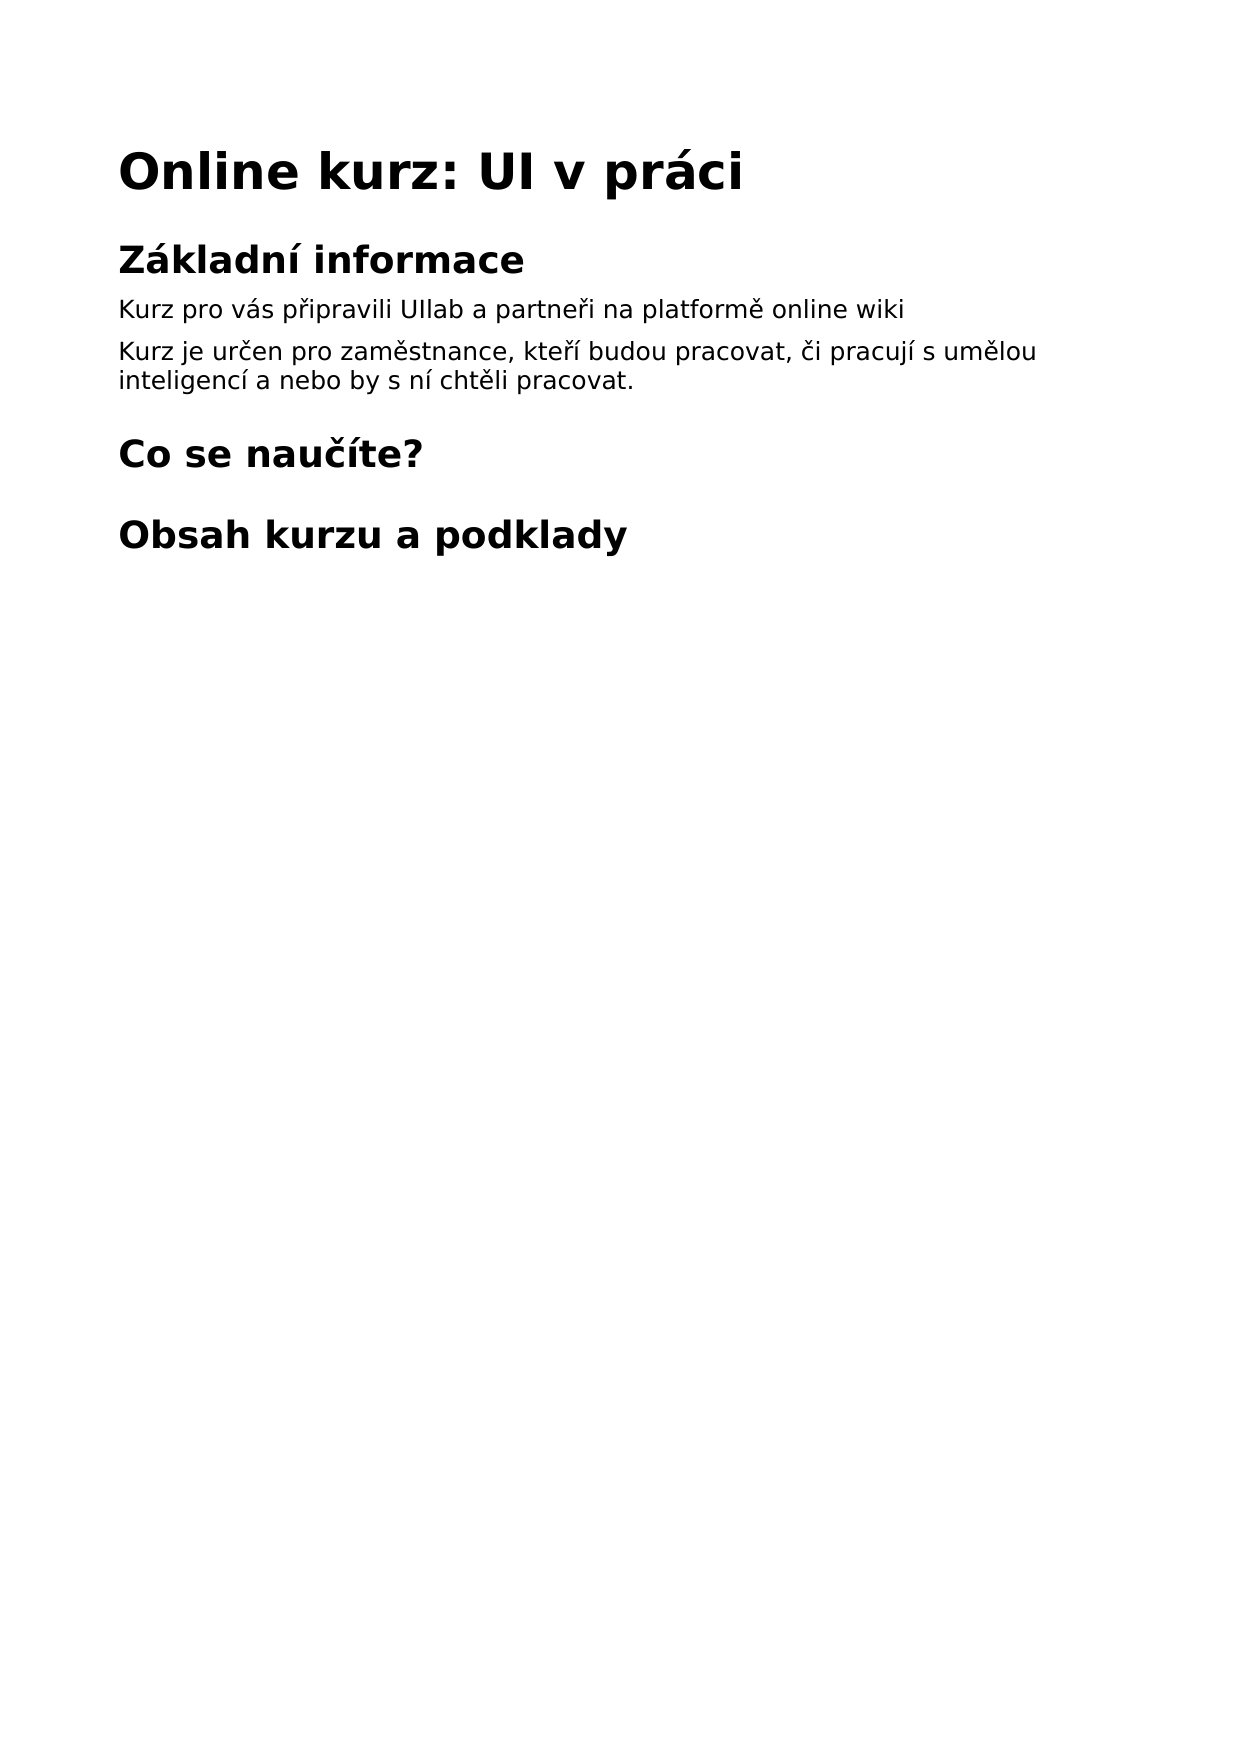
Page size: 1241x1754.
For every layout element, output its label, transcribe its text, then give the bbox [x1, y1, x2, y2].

text Kurz pro vás připravili UIlab a partneři na platformě online wiki [118, 295, 1122, 324]
subtitle Online kurz: UI v práci [118, 143, 1122, 201]
subtitle Obsah kurzu a podklady [118, 514, 1122, 557]
subtitle Co se naučíte? [118, 432, 1122, 476]
subtitle Základní informace [118, 239, 1122, 282]
text Kurz je určen pro zaměstnance, kteří budou pracovat, či pracují s umělou inteligencí a nebo by s ní chtěli pracovat. [118, 337, 1122, 395]
